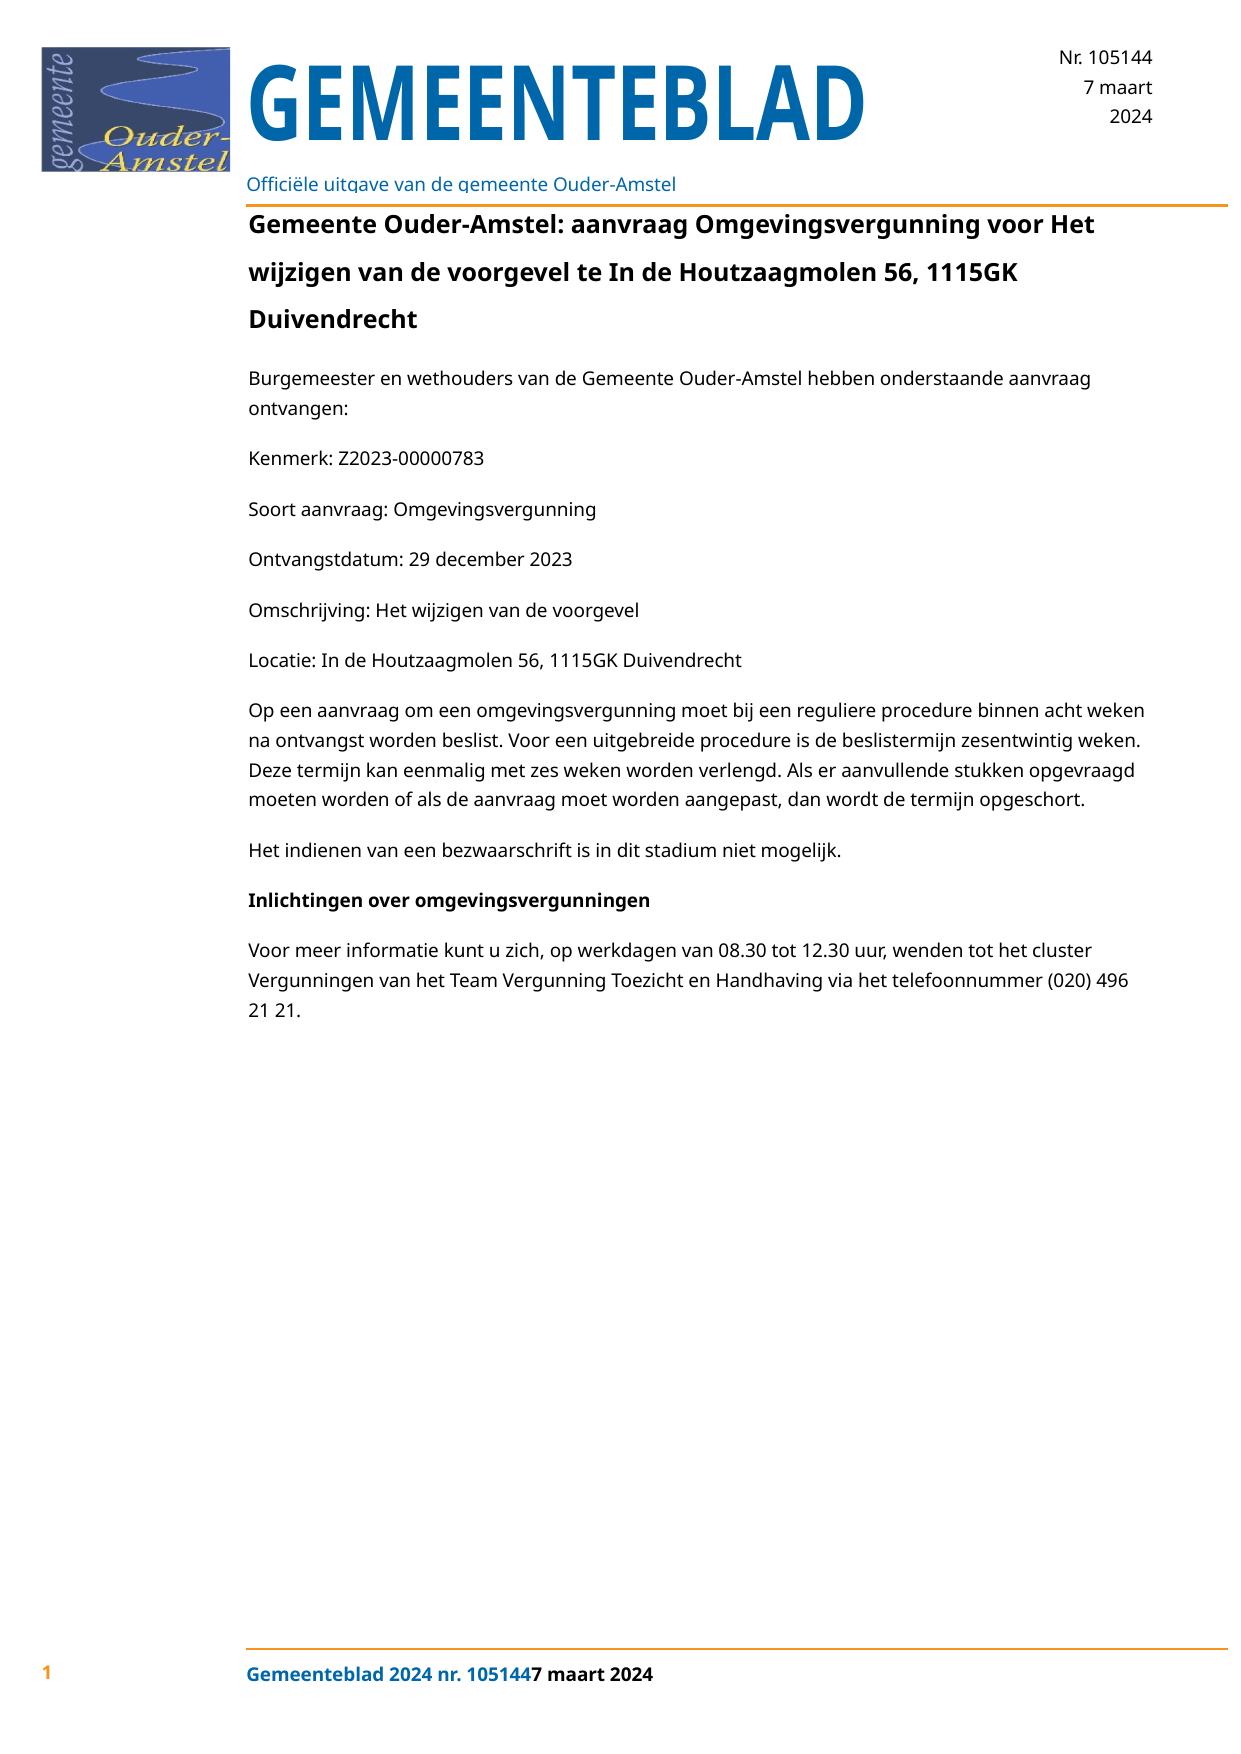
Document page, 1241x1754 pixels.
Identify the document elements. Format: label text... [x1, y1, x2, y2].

text Het indienen van een bezwaarschrift is in dit stadium niet mogelijk. [248, 837, 1152, 862]
text Burgemeester en wethouders van de Gemeente Ouder-Amstel hebben onderstaande aanvraag ontvangen: [248, 366, 1152, 421]
text Gemeente Ouder-Amstel: aanvraag Omgevingsvergunning voor Het wijzigen van de voorgevel te In de Houtzaagmolen 56, 1115GK Duivendrecht [248, 207, 1152, 336]
text Inlichtingen over omgevingsvergunningen [248, 887, 1152, 913]
text Omschrijving: Het wijzigen van de voorgevel [248, 597, 1152, 622]
text Kenmerk: Z2023-00000783 [248, 446, 1152, 471]
text Locatie: In de Houtzaagmolen 56, 1115GK Duivendrecht [248, 647, 1152, 673]
text Ontvangstdatum: 29 december 2023 [248, 546, 1152, 572]
picture [41, 47, 231, 172]
text Soort aanvraag: Omgevingsvergunning [248, 496, 1152, 522]
text Voor meer informatie kunt u zich, op werkdagen van 08.30 tot 12.30 uur, wenden tot het cluster Vergunningen van het Team Vergunning Toezicht en Handhaving via het telefoonnummer (020) 496 21 21. [248, 938, 1152, 1022]
text Op een aanvraag om een omgevingsvergunning moet bij een reguliere procedure binnen acht weken na ontvangst worden beslist. Voor een uitgebreide procedure is de beslistermijn zesentwintig weken. Deze termijn kan eenmalig met zes weken worden verlengd. Als er aanvullende stukken opgevraagd moeten worden of als de aanvraag moet worden aangepast, dan wordt de termijn opgeschort. [248, 698, 1152, 812]
